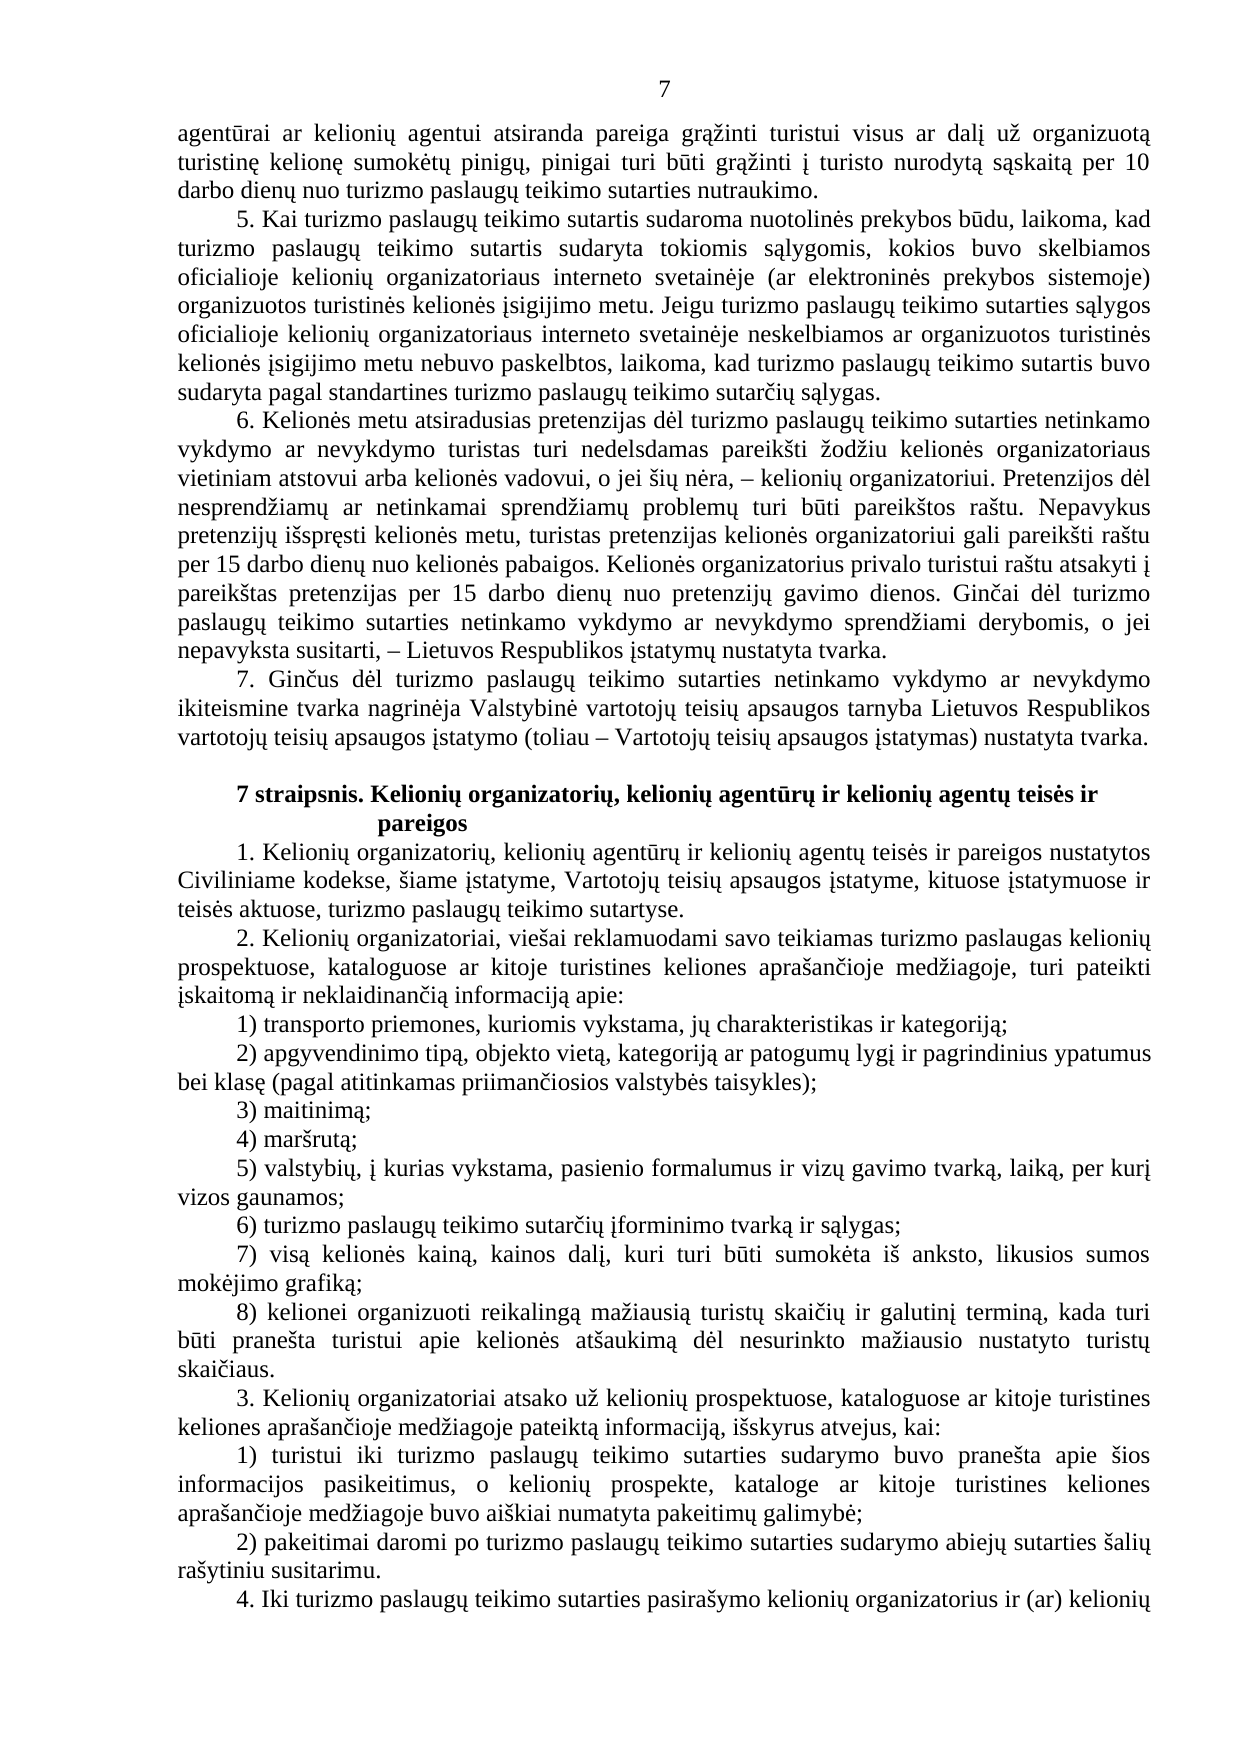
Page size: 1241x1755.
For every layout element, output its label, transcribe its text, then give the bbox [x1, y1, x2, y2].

text 7 straipsnis. Kelionių organizatorių, kelionių agentūrų ir kelionių agentų teisės ir pareigos [236, 779, 1152, 837]
text 4) maršrutą; [177, 1124, 1152, 1153]
text 8) kelionei organizuoti reikalingą mažiausią turistų skaičių ir galutinį terminą, kada turi būti pranešta turistui apie kelionės atšaukimą dėl nesurinkto mažiausio nustatyto turistų skaičiaus. [177, 1297, 1152, 1383]
text 2) apgyvendinimo tipą, objekto vietą, kategoriją ar patogumų lygį ir pagrindinius ypatumus bei klasę (pagal atitinkamas priimančiosios valstybės taisykles); [177, 1038, 1152, 1096]
text 1. Kelionių organizatorių, kelionių agentūrų ir kelionių agentų teisės ir pareigos nustatytos Civiliniame kodekse, šiame įstatyme, Vartotojų teisių apsaugos įstatyme, kituose įstatymuose ir teisės aktuose, turizmo paslaugų teikimo sutartyse. [177, 837, 1152, 923]
text 2) pakeitimai daromi po turizmo paslaugų teikimo sutarties sudarymo abiejų sutarties šalių rašytiniu susitarimu. [177, 1527, 1152, 1584]
text 3) maitinimą; [177, 1096, 1152, 1124]
text 1) turistui iki turizmo paslaugų teikimo sutarties sudarymo buvo pranešta apie šios informacijos pasikeitimus, o kelionių prospekte, kataloge ar kitoje turistines keliones aprašančioje medžiagoje buvo aiškiai numatyta pakeitimų galimybė; [177, 1441, 1152, 1527]
text 2. Kelionių organizatoriai, viešai reklamuodami savo teikiamas turizmo paslaugas kelionių prospektuose, kataloguose ar kitoje turistines keliones aprašančioje medžiagoje, turi pateikti įskaitomą ir neklaidinančią informaciją apie: [177, 923, 1152, 1009]
text 7. Ginčus dėl turizmo paslaugų teikimo sutarties netinkamo vykdymo ar nevykdymo ikiteismine tvarka nagrinėja Valstybinė vartotojų teisių apsaugos tarnyba Lietuvos Respublikos vartotojų teisių apsaugos įstatymo (toliau – Vartotojų teisių apsaugos įstatymas) nustatyta tvarka. [177, 664, 1152, 751]
text 5) valstybių, į kurias vykstama, pasienio formalumus ir vizų gavimo tvarką, laiką, per kurį vizos gaunamos; [177, 1153, 1152, 1211]
text 7) visą kelionės kainą, kainos dalį, kuri turi būti sumokėta iš anksto, likusios sumos mokėjimo grafiką; [177, 1239, 1152, 1297]
text 4. Iki turizmo paslaugų teikimo sutarties pasirašymo kelionių organizatorius ir (ar) kelionių [177, 1584, 1152, 1613]
text agentūrai ar kelionių agentui atsiranda pareiga grąžinti turistui visus ar dalį už organizuotą turistinę kelionę sumokėtų pinigų, pinigai turi būti grąžinti į turisto nurodytą sąskaitą per 10 darbo dienų nuo turizmo paslaugų teikimo sutarties nutraukimo. [177, 118, 1152, 204]
text 1) transporto priemones, kuriomis vykstama, jų charakteristikas ir kategoriją; [177, 1009, 1152, 1038]
text 6. Kelionės metu atsiradusias pretenzijas dėl turizmo paslaugų teikimo sutarties netinkamo vykdymo ar nevykdymo turistas turi nedelsdamas pareikšti žodžiu kelionės organizatoriaus vietiniam atstovui arba kelionės vadovui, o jei šių nėra, – kelionių organizatoriui. Pretenzijos dėl nesprendžiamų ar netinkamai sprendžiamų problemų turi būti pareikštos raštu. Nepavykus pretenzijų išspręsti kelionės metu, turistas pretenzijas kelionės organizatoriui gali pareikšti raštu per 15 darbo dienų nuo kelionės pabaigos. Kelionės organizatorius privalo turistui raštu atsakyti į pareikštas pretenzijas per 15 darbo dienų nuo pretenzijų gavimo dienos. Ginčai dėl turizmo paslaugų teikimo sutarties netinkamo vykdymo ar nevykdymo sprendžiami derybomis, o jei nepavyksta susitarti, – Lietuvos Respublikos įstatymų nustatyta tvarka. [177, 406, 1152, 664]
text 6) turizmo paslaugų teikimo sutarčių įforminimo tvarką ir sąlygas; [177, 1211, 1152, 1239]
text 3. Kelionių organizatoriai atsako už kelionių prospektuose, kataloguose ar kitoje turistines keliones aprašančioje medžiagoje pateiktą informaciją, išskyrus atvejus, kai: [177, 1383, 1152, 1441]
text 5. Kai turizmo paslaugų teikimo sutartis sudaroma nuotolinės prekybos būdu, laikoma, kad turizmo paslaugų teikimo sutartis sudaryta tokiomis sąlygomis, kokios buvo skelbiamos oficialioje kelionių organizatoriaus interneto svetainėje (ar elektroninės prekybos sistemoje) organizuotos turistinės kelionės įsigijimo metu. Jeigu turizmo paslaugų teikimo sutarties sąlygos oficialioje kelionių organizatoriaus interneto svetainėje neskelbiamos ar organizuotos turistinės kelionės įsigijimo metu nebuvo paskelbtos, laikoma, kad turizmo paslaugų teikimo sutartis buvo sudaryta pagal standartines turizmo paslaugų teikimo sutarčių sąlygas. [177, 204, 1152, 406]
